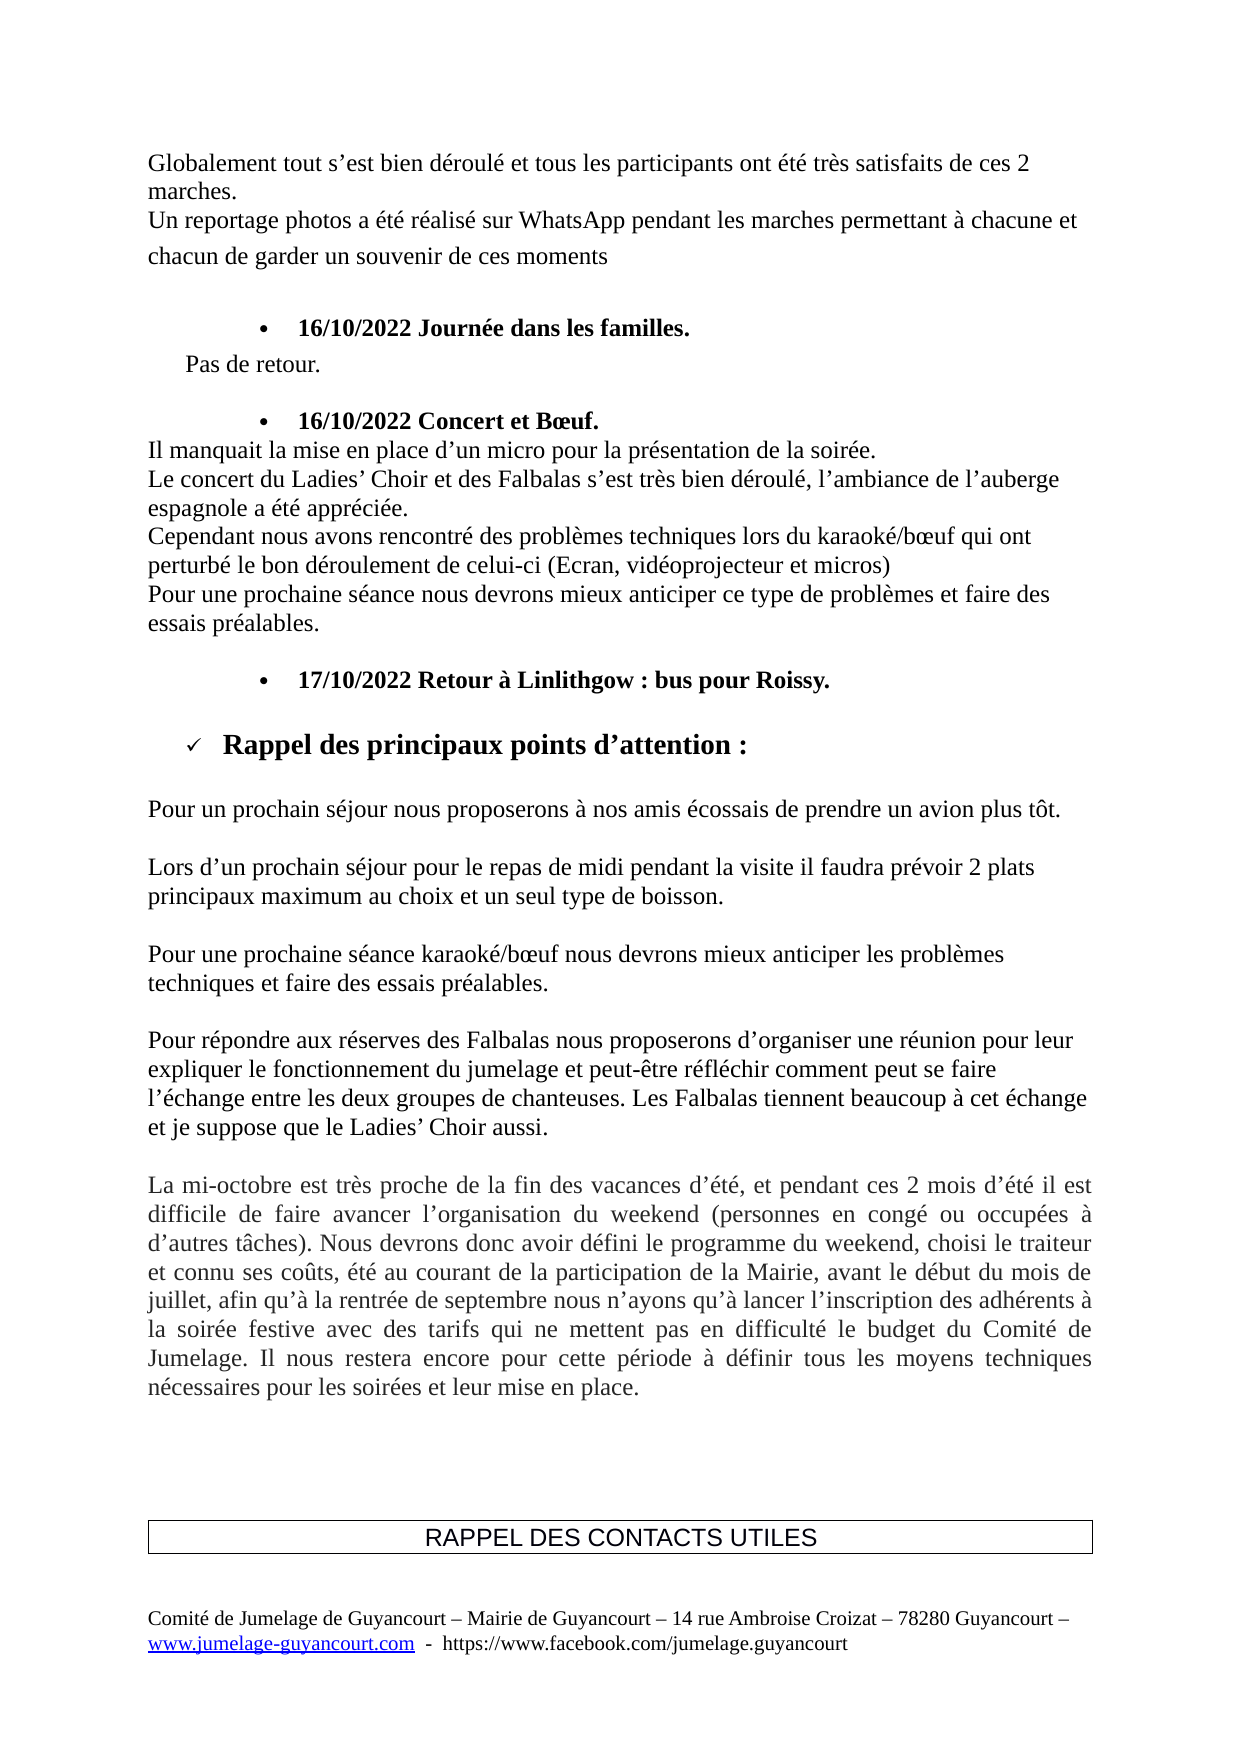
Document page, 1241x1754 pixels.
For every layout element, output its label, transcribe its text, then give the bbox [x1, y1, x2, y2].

list Pour une prochaine séance nous devrons mieux anticiper ce type de problèmes et faire des essais préalables. [148, 579, 1093, 636]
list 16/10/2022 Journée dans les familles. [260, 313, 1093, 342]
list Cependant nous avons rencontré des problèmes techniques lors du karaoké/bœuf qui ont perturbé le bon déroulement de celui-ci (Ecran, vidéoprojecteur et micros) [148, 521, 1093, 579]
list Le concert du Ladies’ Choir et des Falbalas s’est très bien déroulé, l’ambiance de l’auberge espagnole a été appréciée. [148, 464, 1093, 521]
list La mi-octobre est très proche de la fin des vacances d’été, et pendant ces 2 mois d’été il est difficile de faire avancer l’organisation du weekend (personnes en congé ou occupées à d’autres tâches). Nous devrons donc avoir défini le programme du weekend, choisi le traiteur et connu ses coûts, été au courant de la participation de la Mairie, avant le début du mois de juillet, afin qu’à la rentrée de septembre nous n’ayons qu’à lancer l’inscription des adhérents à la soirée festive avec des tarifs qui ne mettent pas en difficulté le budget du Comité de Jumelage. Il nous restera encore pour cette période à définir tous les moyens techniques nécessaires pour les soirées et leur mise en place. [148, 1171, 1093, 1401]
text RAPPEL DES CONTACTS UTILES [149, 1521, 1092, 1553]
list Un reportage photos a été réalisé sur WhatsApp pendant les marches permettant à chacune et chacun de garder un souvenir de ces moments [148, 205, 1093, 270]
list Rappel des principaux points d’attention : [185, 727, 1093, 761]
list Pour un prochain séjour nous proposerons à nos amis écossais de prendre un avion plus tôt. [148, 794, 1093, 823]
list Lors d’un prochain séjour pour le repas de midi pendant la visite il faudra prévoir 2 plats principaux maximum au choix et un seul type de boisson. [148, 852, 1093, 909]
text Globalement tout s’est bien déroulé et tous les participants ont été très satisfaits de ces 2 marches. [148, 148, 1093, 205]
list Il manquait la mise en place d’un micro pour la présentation de la soirée. [148, 435, 1093, 464]
list Pour répondre aux réserves des Falbalas nous proposerons d’organiser une réunion pour leur expliquer le fonctionnement du jumelage et peut-être réfléchir comment peut se faire l’échange entre les deux groupes de chanteuses. Les Falbalas tiennent beaucoup à cet échange et je suppose que le Ladies’ Choir aussi. [148, 1026, 1093, 1141]
list Pour une prochaine séance karaoké/bœuf nous devrons mieux anticiper les problèmes techniques et faire des essais préalables. [148, 939, 1093, 997]
list 17/10/2022 Retour à Linlithgow : bus pour Roissy. [260, 665, 1093, 694]
list 16/10/2022 Concert et Bœuf. [260, 406, 1093, 435]
list Pas de retour. [185, 349, 1093, 378]
